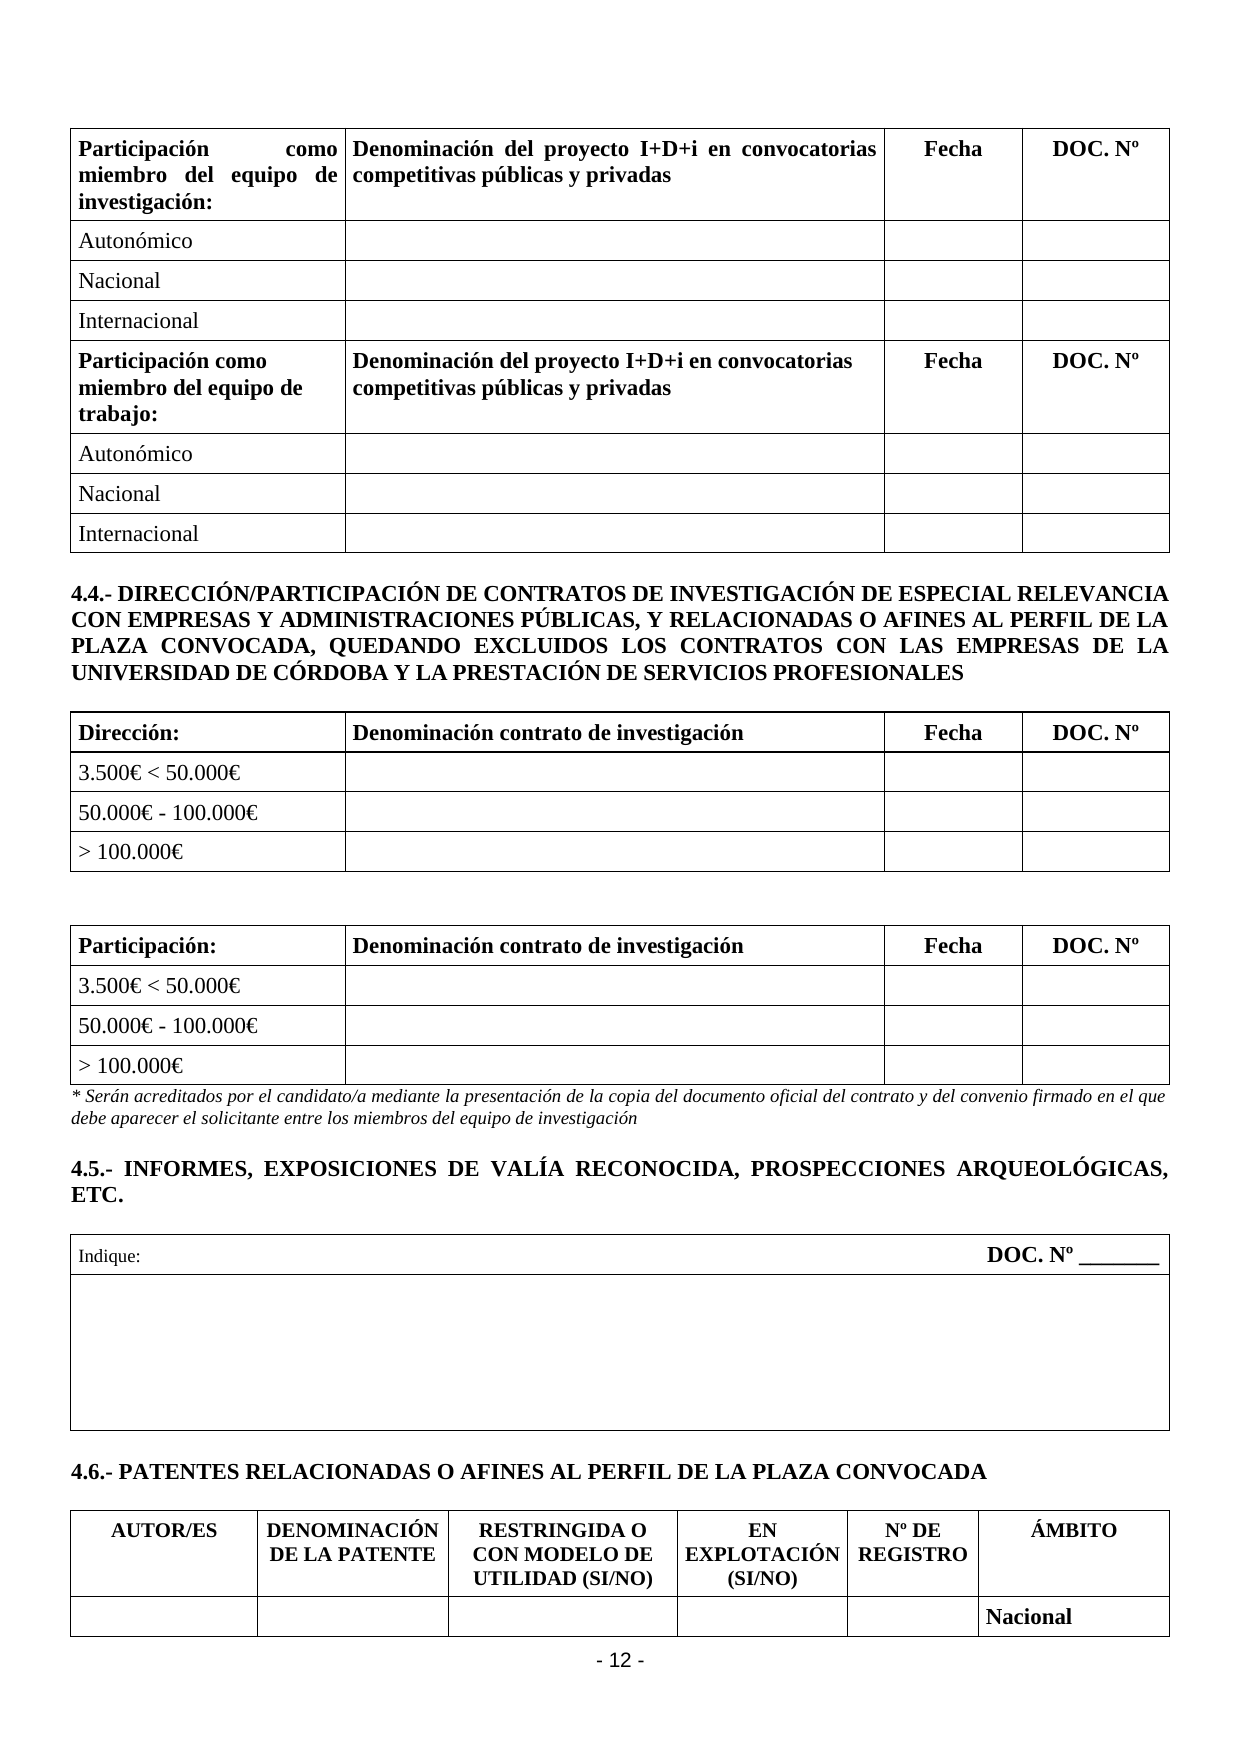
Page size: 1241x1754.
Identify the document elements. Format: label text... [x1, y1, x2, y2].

table_cell [885, 792, 1022, 831]
table_header Dirección: [71, 713, 345, 751]
table_header Denominación contrato de investigación [346, 713, 884, 751]
table_cell [885, 261, 1022, 300]
table_cell [1023, 1046, 1169, 1084]
table_cell 3.500€ < 50.000€ [71, 966, 345, 1004]
table_cell [848, 1597, 978, 1636]
table_cell [1023, 434, 1169, 472]
table_cell Fecha [885, 341, 1022, 433]
table_header Denominación del proyecto I+D+i en convocatorias competitivas públicas y privadas [346, 129, 884, 220]
table_header Fecha [885, 129, 1022, 220]
table_cell Nacional [71, 474, 345, 512]
table_cell Autonómico [71, 434, 345, 472]
table_cell [1023, 832, 1169, 871]
table_cell [346, 514, 884, 552]
table_header Fecha [885, 926, 1022, 965]
table_cell [258, 1597, 448, 1636]
table_cell [885, 301, 1022, 340]
table_cell [1023, 1006, 1169, 1044]
table_cell [885, 753, 1022, 791]
table_cell [346, 753, 884, 791]
table_header Participación: [71, 926, 345, 965]
table_cell [885, 434, 1022, 472]
table_cell [346, 792, 884, 831]
table_cell > 100.000€ [71, 1046, 345, 1084]
table_cell [346, 474, 884, 512]
table_cell Participación como miembro del equipo de trabajo: [71, 341, 345, 433]
table_header Fecha [885, 713, 1022, 751]
table_cell [1023, 221, 1169, 260]
table_cell [346, 434, 884, 472]
table_header Participación como miembro del equipo de investigación: [71, 129, 345, 220]
table_header Nº DE REGISTRO [848, 1511, 978, 1596]
table_cell 3.500€ < 50.000€ [71, 753, 345, 791]
table_cell [1023, 301, 1169, 340]
table_cell [1023, 792, 1169, 831]
table_cell [449, 1597, 677, 1636]
table_header DENOMINACIÓN DE LA PATENTE [258, 1511, 448, 1596]
table_cell [1023, 261, 1169, 300]
table_header EN EXPLOTACIÓN (SI/NO) [678, 1511, 847, 1596]
table_cell [71, 1275, 1169, 1430]
table_cell [346, 261, 884, 300]
table_cell [885, 832, 1022, 871]
table_cell [71, 1597, 257, 1636]
table_cell [1023, 514, 1169, 552]
table_cell Internacional [71, 301, 345, 340]
table_cell Denominación del proyecto I+D+i en convocatorias competitivas públicas y privadas [346, 341, 884, 433]
table_cell [1023, 474, 1169, 512]
text 4.4.- DIRECCIÓN/PARTICIPACIÓN DE CONTRATOS DE INVESTIGACIÓN DE ESPECIAL RELEVANCIA CON EMPRESAS Y ADMINISTRACIONES PÚBLICAS, Y RELACIONADAS O AFINES AL PERFIL DE LA PLAZA CONVOCADA, QUEDANDO EXCLUIDOS LOS CONTRATOS CON LAS EMPRESAS DE LA UNIVERSIDAD DE CÓRDOBA Y LA PRESTACIÓN DE SERVICIOS PROFESIONALES [71, 580, 1169, 685]
text 4.6.- PATENTES RELACIONADAS O AFINES AL PERFIL DE LA PLAZA CONVOCADA [71, 1458, 1169, 1484]
table_cell Nacional [71, 261, 345, 300]
table_cell [346, 1046, 884, 1084]
table_cell Autonómico [71, 221, 345, 260]
table_cell DOC. Nº [1023, 341, 1169, 433]
table_cell [885, 514, 1022, 552]
table_cell [885, 966, 1022, 1004]
table_header DOC. Nº [1023, 713, 1169, 751]
table_header Denominación contrato de investigación [346, 926, 884, 965]
table_cell [346, 966, 884, 1004]
table_cell [346, 301, 884, 340]
table_cell [885, 221, 1022, 260]
table_header ÁMBITO [979, 1511, 1169, 1596]
table_cell Internacional [71, 514, 345, 552]
table_cell [346, 832, 884, 871]
text * Serán acreditados por el candidato/a mediante la presentación de la copia del documento oficial del contrato y del convenio firmado en el que debe aparecer el solicitante entre los miembros del equipo de investigación [71, 1085, 1169, 1128]
table_cell [346, 1006, 884, 1044]
table_cell 50.000€ - 100.000€ [71, 1006, 345, 1044]
table_header Indique: DOC. Nº _______ [71, 1235, 1169, 1274]
table_cell [1023, 966, 1169, 1004]
table_cell [678, 1597, 847, 1636]
text 4.5.- INFORMES, EXPOSICIONES DE VALÍA RECONOCIDA, PROSPECCIONES ARQUEOLÓGICAS, ETC. [71, 1155, 1169, 1208]
table_header RESTRINGIDA O CON MODELO DE UTILIDAD (SI/NO) [449, 1511, 677, 1596]
table_cell [346, 221, 884, 260]
table_cell 50.000€ - 100.000€ [71, 792, 345, 831]
table_header AUTOR/ES [71, 1511, 257, 1596]
table_header DOC. Nº [1023, 926, 1169, 965]
table_cell > 100.000€ [71, 832, 345, 871]
table_cell Nacional [979, 1597, 1169, 1636]
table_header DOC. Nº [1023, 129, 1169, 220]
table_cell [885, 1006, 1022, 1044]
table_cell [1023, 753, 1169, 791]
table_cell [885, 1046, 1022, 1084]
table_cell [885, 474, 1022, 512]
